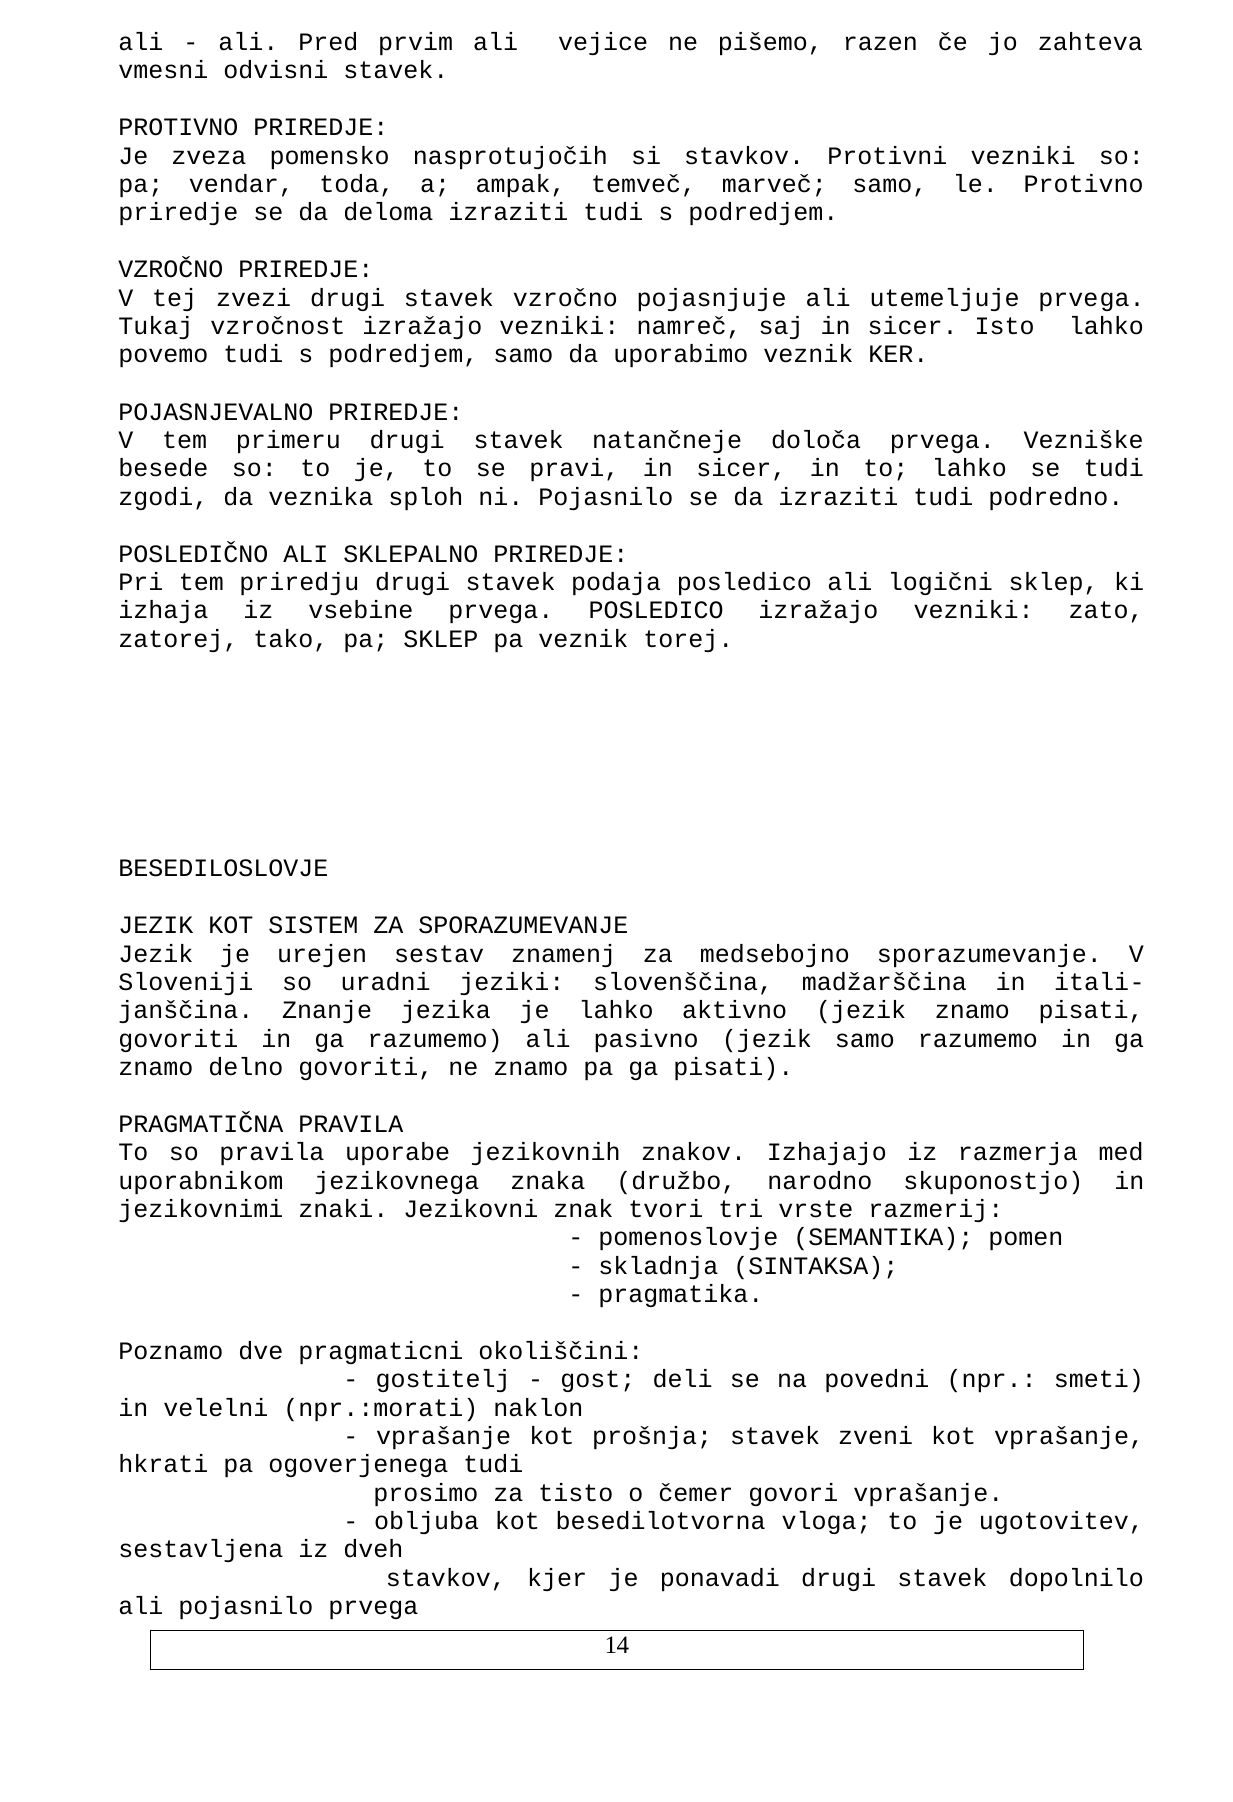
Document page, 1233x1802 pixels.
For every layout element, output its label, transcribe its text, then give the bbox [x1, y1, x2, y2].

text VZROČNO PRIREDJE: [118, 257, 1144, 285]
text V tej zvezi drugi stavek vzročno pojasnjuje ali utemeljuje prve­ga. Tukaj vzročnost izražajo vezniki: namreč, saj in sicer. Isto lahko povemo tudi s podredjem, samo da uporabimo veznik KER. [118, 285, 1144, 370]
text Je zveza pomensko nasprotujočih si stavkov. Protivni vezniki so: pa; vendar, toda, a; ampak, temveč, marveč; samo, le. Protivno priredje se da deloma izraziti tudi s podredjem. [118, 143, 1144, 228]
text POJASNJEVALNO PRIREDJE: [118, 399, 1144, 427]
text PROTIVNO PRIREDJE: [118, 115, 1144, 143]
text ‑ pomenoslovje (SEMANTIKA); pomen [118, 1225, 1144, 1253]
text ‑ skladnja (SINTAKSA); [118, 1253, 1144, 1282]
text stavkov, kjer je ponavadi drugi stavek dopolnilo ali pojasnilo prvega [118, 1565, 1144, 1622]
text JEZIK KOT SISTEM ZA SPORAZUMEVANJE [118, 913, 1144, 941]
text Jezik je urejen sestav znamenj za medsebojno sporazumevanje. V Sloveniji so uradni jeziki: slovenščina, madžarščina in itali­janščina. Znanje jezika je lahko aktivno (jezik znamo pisati, govoriti in ga razumemo) ali pasivno (jezik samo razumemo in ga znamo delno govoriti, ne znamo pa ga pisati). [118, 941, 1144, 1083]
text ‑ gostitelj ‑ gost; deli se na povedni (npr.: smeti) in velelni (npr.:morati) naklon [118, 1367, 1144, 1424]
text ‑ vprašanje kot prošnja; stavek zveni kot vprašanje, hkrati pa ogoverjenega tudi [118, 1424, 1144, 1480]
text ‑ obljuba kot besedilotvorna vloga; to je ugotovitev, sestavljena iz dveh [118, 1509, 1144, 1565]
text prosimo za tisto o čemer govori vprašanje. [118, 1480, 1144, 1509]
text Poznamo dve pragmaticni okoliščini: [118, 1339, 1144, 1367]
text V tem primeru drugi stavek natančneje določa prvega. Vezniške besede so: to je, to se pravi, in sicer, in to; lahko se tudi zgodi, da veznika sploh ni. Pojasnilo se da izraziti tudi podred­no. [118, 427, 1144, 512]
text PRAGMATIČNA PRAVILA [118, 1112, 1144, 1140]
text ‑ pragmatika. [118, 1282, 1144, 1310]
text To so pravila uporabe jezikovnih znakov. Izhajajo iz razmerja med uporabnikom jezikovnega znaka (družbo, narodno skuponostjo) in jezikovnimi znaki. Jezikovni znak tvori tri vrste razmerij: [118, 1140, 1144, 1225]
text BESEDILOSLOVJE [118, 856, 1144, 884]
text Pri tem priredju drugi stavek podaja posledico ali logični sklep, ki izhaja iz vsebine prvega. POSLEDICO izražajo vezniki: zato, zatorej, tako, pa; SKLEP pa veznik torej. [118, 569, 1144, 654]
text ali ‑ ali. Pred prvim ali vejice ne pišemo, razen če jo zahteva vmesni odvisni stavek. [118, 29, 1144, 86]
text POSLEDIČNO ALI SKLEPALNO PRIREDJE: [118, 541, 1144, 569]
